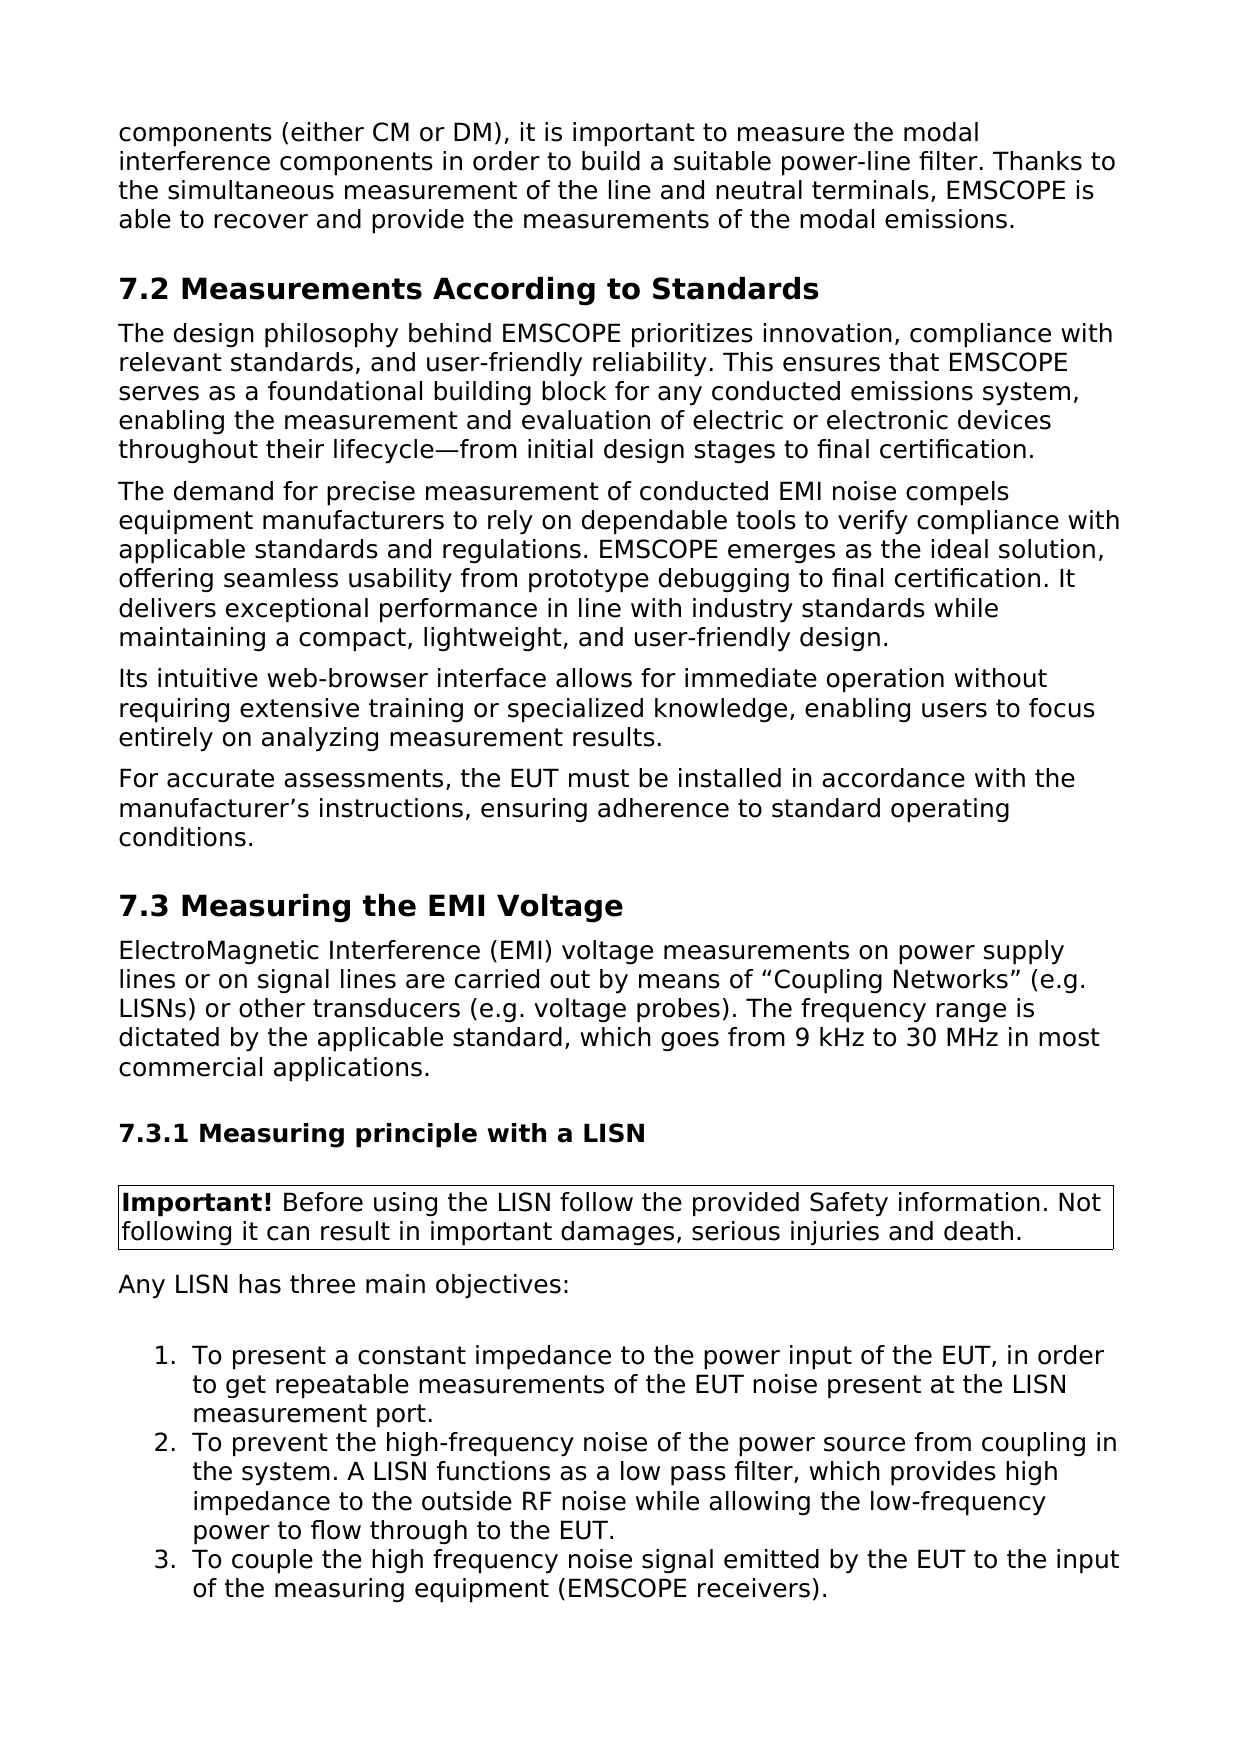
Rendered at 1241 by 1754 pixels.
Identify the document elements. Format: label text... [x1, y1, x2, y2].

text Its intuitive web-browser interface allows for immediate operation without requiring extensive training or specialized knowledge, enabling users to focus entirely on analyzing measurement results. [118, 664, 1122, 752]
text For accurate assessments, the EUT must be installed in accordance with the manufacturer’s instructions, ensuring adherence to standard operating conditions. [118, 764, 1122, 852]
text The demand for precise measurement of conducted EMI noise compels equipment manufacturers to rely on dependable tools to verify compliance with applicable standards and regulations. EMSCOPE emerges as the ideal solution, offering seamless usability from prototype debugging to final certification. It delivers exceptional performance in line with industry standards while maintaining a compact, lightweight, and user-friendly design. [118, 477, 1122, 652]
subtitle 7.2 Measurements According to Standards [118, 272, 1122, 306]
list To couple the high frequency noise signal emitted by the EUT to the input of the measuring equipment (EMSCOPE receivers). [177, 1545, 1122, 1603]
text Any LISN has three main objectives: [118, 1161, 1122, 1299]
text components (either CM or DM), it is important to measure the modal interference components in order to build a suitable power-line filter. Thanks to the simultaneous measurement of the line and neutral terminals, EMSCOPE is able to recover and provide the measurements of the modal emissions. [118, 118, 1122, 235]
list To present a constant impedance to the power input of the EUT, in order to get repeatable measurements of the EUT noise present at the LISN measurement port. [177, 1341, 1122, 1428]
subtitle 7.3 Measuring the EMI Voltage [118, 889, 1122, 923]
subtitle 7.3.1 Measuring principle with a LISN [118, 1119, 1122, 1148]
list To prevent the high-frequency noise of the power source from coupling in the system. A LISN functions as a low pass filter, which provides high impedance to the outside RF noise while allowing the low-frequency power to flow through to the EUT. [177, 1428, 1122, 1545]
table_header Important! Before using the LISN follow the provided Safety information. Not following it can result in important damages, serious injuries and death. [119, 1186, 1113, 1249]
text ElectroMagnetic Interference (EMI) voltage measurements on power supply lines or on signal lines are carried out by means of “Coupling Networks” (e.g. LISNs) or other transducers (e.g. voltage probes). The frequency range is dictated by the applicable standard, which goes from 9 kHz to 30 MHz in most commercial applications. [118, 936, 1122, 1082]
text The design philosophy behind EMSCOPE prioritizes innovation, compliance with relevant standards, and user-friendly reliability. This ensures that EMSCOPE serves as a foundational building block for any conducted emissions system, enabling the measurement and evaluation of electric or electronic devices throughout their lifecycle—from initial design stages to final certification. [118, 319, 1122, 464]
